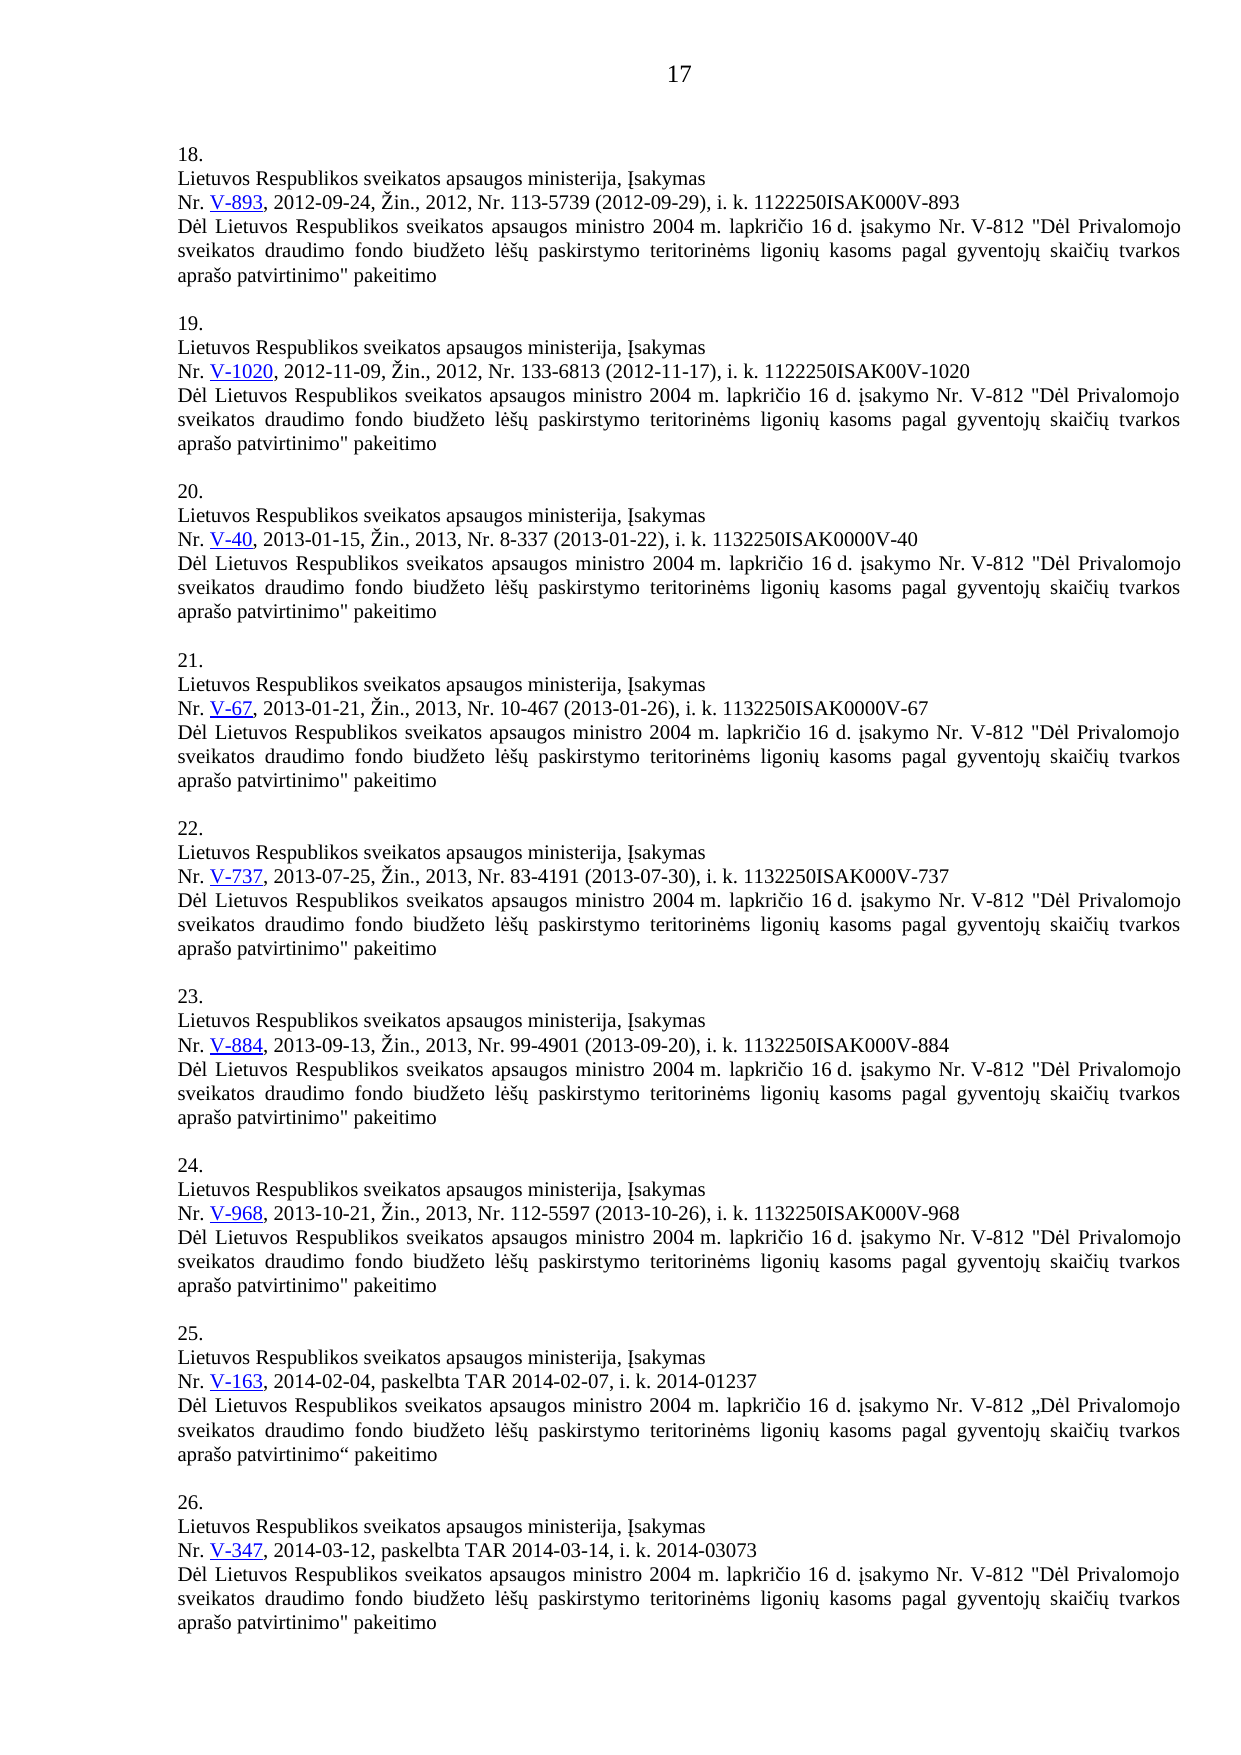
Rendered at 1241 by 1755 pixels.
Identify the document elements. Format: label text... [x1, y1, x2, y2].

text Nr. V-1020, 2012-11-09, Žin., 2012, Nr. 133-6813 (2012-11-17), i. k. 1122250ISAK00V-1020 [177, 359, 1181, 383]
text Lietuvos Respublikos sveikatos apsaugos ministerija, Įsakymas [177, 840, 1181, 864]
text 25. [177, 1321, 1181, 1345]
text Nr. V-163, 2014-02-04, paskelbta TAR 2014-02-07, i. k. 2014-01237 [177, 1369, 1181, 1393]
text Nr. V-67, 2013-01-21, Žin., 2013, Nr. 10-467 (2013-01-26), i. k. 1132250ISAK0000V-67 [177, 696, 1181, 720]
text 26. [177, 1490, 1181, 1514]
text Nr. V-884, 2013-09-13, Žin., 2013, Nr. 99-4901 (2013-09-20), i. k. 1132250ISAK000V-884 [177, 1032, 1181, 1057]
text Lietuvos Respublikos sveikatos apsaugos ministerija, Įsakymas [177, 503, 1181, 527]
text 23. [177, 984, 1181, 1008]
text Dėl Lietuvos Respublikos sveikatos apsaugos ministro 2004 m. lapkričio 16 d. įsakymo Nr. V-812 "Dėl Privalomojo sveikatos draudimo fondo biudžeto lėšų paskirstymo teritorinėms ligonių kasoms pagal gyventojų skaičių tvarkos aprašo patvirtinimo" pakeitimo [177, 1225, 1181, 1297]
text 18. [177, 142, 1181, 166]
text Nr. V-347, 2014-03-12, paskelbta TAR 2014-03-14, i. k. 2014-03073 [177, 1538, 1181, 1562]
text 22. [177, 816, 1181, 840]
text Nr. V-40, 2013-01-15, Žin., 2013, Nr. 8-337 (2013-01-22), i. k. 1132250ISAK0000V-40 [177, 527, 1181, 551]
text 20. [177, 479, 1181, 503]
text Lietuvos Respublikos sveikatos apsaugos ministerija, Įsakymas [177, 1008, 1181, 1032]
text Lietuvos Respublikos sveikatos apsaugos ministerija, Įsakymas [177, 335, 1181, 359]
text Lietuvos Respublikos sveikatos apsaugos ministerija, Įsakymas [177, 1177, 1181, 1201]
text 21. [177, 647, 1181, 672]
text Nr. V-737, 2013-07-25, Žin., 2013, Nr. 83-4191 (2013-07-30), i. k. 1132250ISAK000V-737 [177, 864, 1181, 888]
text 19. [177, 311, 1181, 335]
text Dėl Lietuvos Respublikos sveikatos apsaugos ministro 2004 m. lapkričio 16 d. įsakymo Nr. V-812 "Dėl Privalomojo sveikatos draudimo fondo biudžeto lėšų paskirstymo teritorinėms ligonių kasoms pagal gyventojų skaičių tvarkos aprašo patvirtinimo" pakeitimo [177, 720, 1181, 792]
text Lietuvos Respublikos sveikatos apsaugos ministerija, Įsakymas [177, 166, 1181, 190]
text Nr. V-968, 2013-10-21, Žin., 2013, Nr. 112-5597 (2013-10-26), i. k. 1132250ISAK000V-968 [177, 1201, 1181, 1225]
text Dėl Lietuvos Respublikos sveikatos apsaugos ministro 2004 m. lapkričio 16 d. įsakymo Nr. V-812 "Dėl Privalomojo sveikatos draudimo fondo biudžeto lėšų paskirstymo teritorinėms ligonių kasoms pagal gyventojų skaičių tvarkos aprašo patvirtinimo" pakeitimo [177, 888, 1181, 960]
text 24. [177, 1153, 1181, 1177]
text Dėl Lietuvos Respublikos sveikatos apsaugos ministro 2004 m. lapkričio 16 d. įsakymo Nr. V-812 „Dėl Privalomojo sveikatos draudimo fondo biudžeto lėšų paskirstymo teritorinėms ligonių kasoms pagal gyventojų skaičių tvarkos aprašo patvirtinimo“ pakeitimo [177, 1393, 1181, 1466]
text Lietuvos Respublikos sveikatos apsaugos ministerija, Įsakymas [177, 672, 1181, 696]
text Dėl Lietuvos Respublikos sveikatos apsaugos ministro 2004 m. lapkričio 16 d. įsakymo Nr. V-812 "Dėl Privalomojo sveikatos draudimo fondo biudžeto lėšų paskirstymo teritorinėms ligonių kasoms pagal gyventojų skaičių tvarkos aprašo patvirtinimo" pakeitimo [177, 1057, 1181, 1129]
text Dėl Lietuvos Respublikos sveikatos apsaugos ministro 2004 m. lapkričio 16 d. įsakymo Nr. V-812 "Dėl Privalomojo sveikatos draudimo fondo biudžeto lėšų paskirstymo teritorinėms ligonių kasoms pagal gyventojų skaičių tvarkos aprašo patvirtinimo" pakeitimo [177, 551, 1181, 623]
text Lietuvos Respublikos sveikatos apsaugos ministerija, Įsakymas [177, 1514, 1181, 1538]
text Dėl Lietuvos Respublikos sveikatos apsaugos ministro 2004 m. lapkričio 16 d. įsakymo Nr. V-812 "Dėl Privalomojo sveikatos draudimo fondo biudžeto lėšų paskirstymo teritorinėms ligonių kasoms pagal gyventojų skaičių tvarkos aprašo patvirtinimo" pakeitimo [177, 1562, 1181, 1634]
text Lietuvos Respublikos sveikatos apsaugos ministerija, Įsakymas [177, 1345, 1181, 1369]
text Dėl Lietuvos Respublikos sveikatos apsaugos ministro 2004 m. lapkričio 16 d. įsakymo Nr. V-812 "Dėl Privalomojo sveikatos draudimo fondo biudžeto lėšų paskirstymo teritorinėms ligonių kasoms pagal gyventojų skaičių tvarkos aprašo patvirtinimo" pakeitimo [177, 214, 1181, 287]
text Nr. V-893, 2012-09-24, Žin., 2012, Nr. 113-5739 (2012-09-29), i. k. 1122250ISAK000V-893 [177, 190, 1181, 214]
text Dėl Lietuvos Respublikos sveikatos apsaugos ministro 2004 m. lapkričio 16 d. įsakymo Nr. V-812 "Dėl Privalomojo sveikatos draudimo fondo biudžeto lėšų paskirstymo teritorinėms ligonių kasoms pagal gyventojų skaičių tvarkos aprašo patvirtinimo" pakeitimo [177, 383, 1181, 455]
